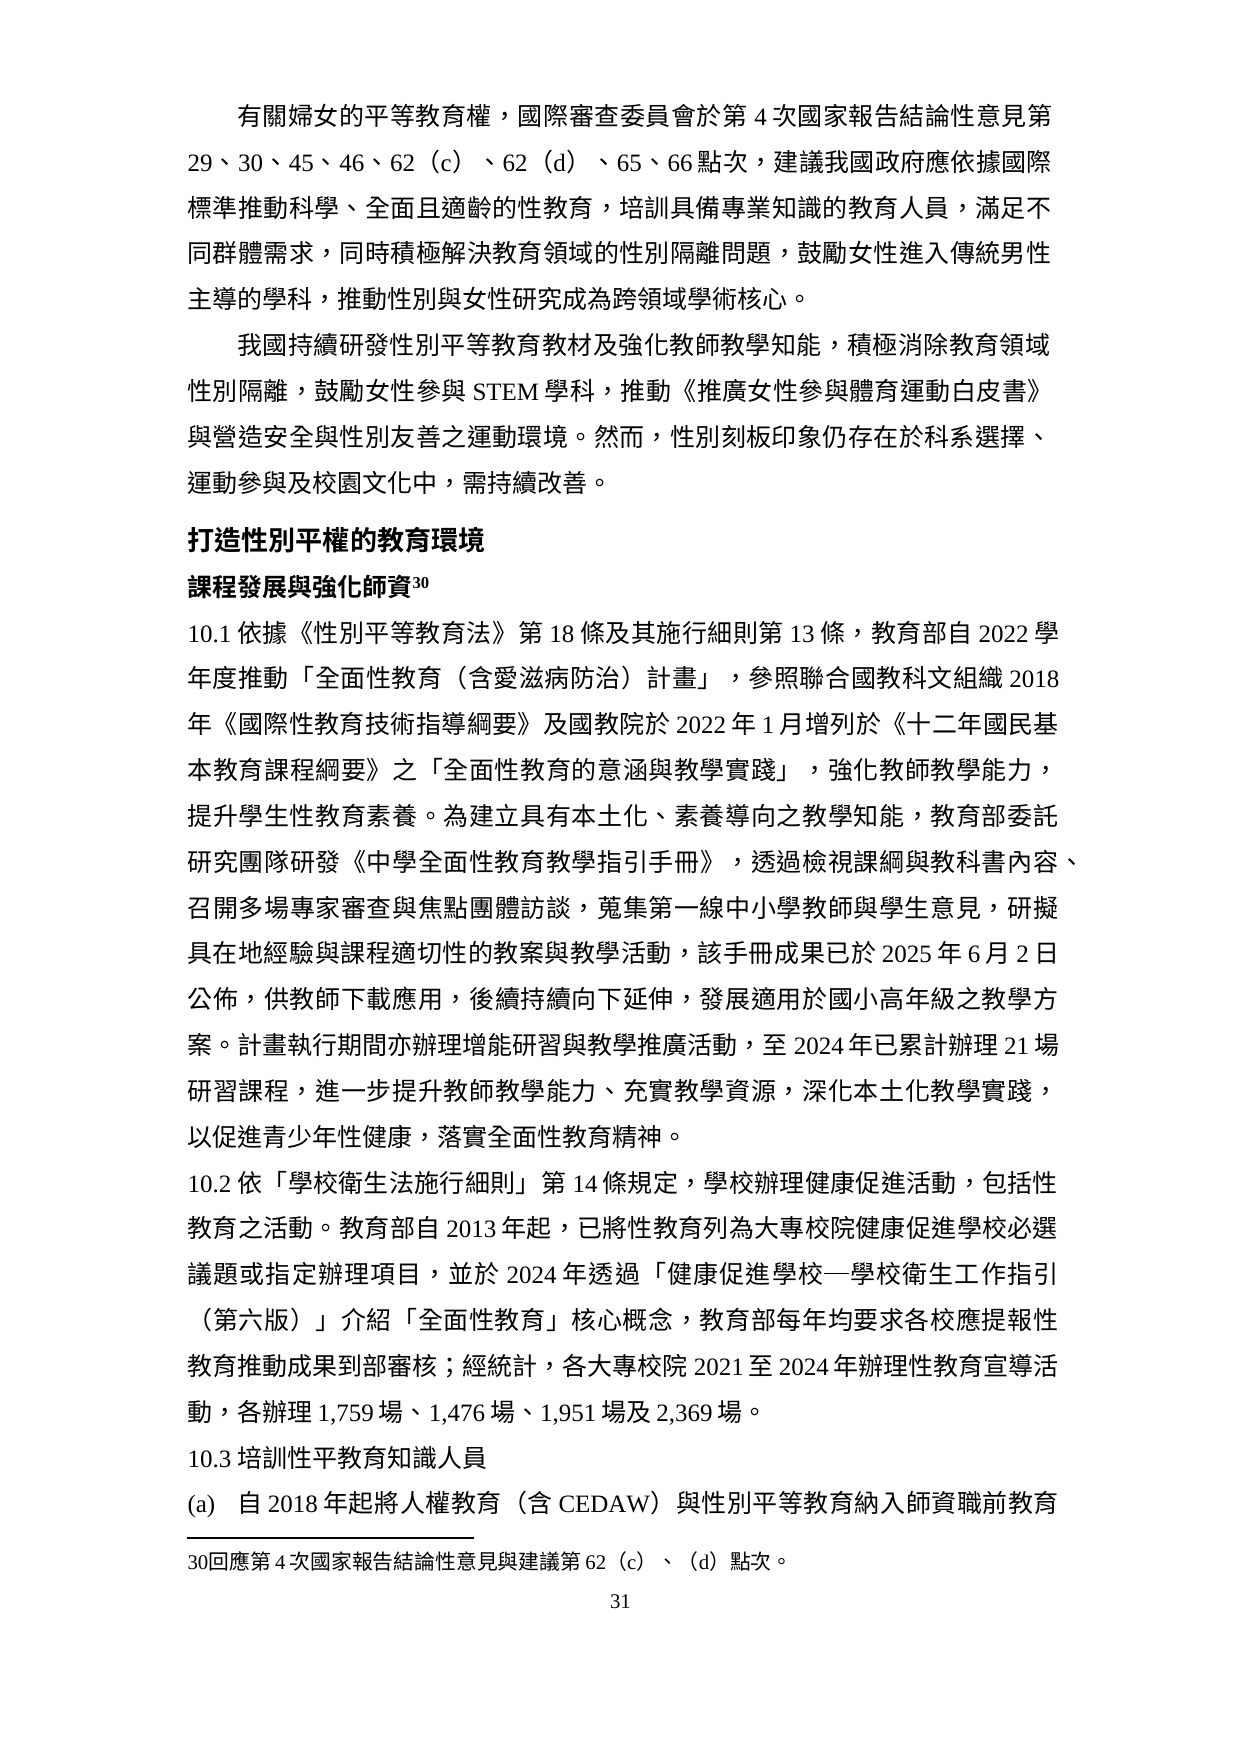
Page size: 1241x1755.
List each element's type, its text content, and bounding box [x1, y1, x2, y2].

subtitle 打造性別平權的教育環境 [187, 514, 1053, 559]
text 回應第4次國家報告結論性意見與建議第62（c）、（d）點次。 [187, 1538, 1053, 1576]
list 依「學校衛生法施行細則」第14條規定，學校辦理健康促進活動，包括性教育之活動。教育部自2013年起，已將性教育列為大專校院健康促進學校必選議題或指定辦理項目，並於2024年透過「健康促進學校─學校衛生工作指引（第六版）」介紹「全面性教育」核心概念，教育部每年均要求各校應提報性教育推動成果到部審核；經統計，各大專校院2021至2024年辦理性教育宣導活動，各辦理1,759場、1,476場、1,951場及2,369場。 [187, 1155, 1059, 1430]
list 培訓性平教育知識人員 [187, 1430, 1059, 1476]
text 我國持續研發性別平等教育教材及強化教師教學知能，積極消除教育領域性別隔離，鼓勵女性參與STEM學科，推動《推廣女性參與體育運動白皮書》與營造安全與性別友善之運動環境。然而，性別刻板印象仍存在於科系選擇、運動參與及校園文化中，需持續改善。 [187, 318, 1053, 501]
list 依據《性別平等教育法》第18條及其施行細則第13條，教育部自2022學年度推動「全面性教育（含愛滋病防治）計畫」，參照聯合國教科文組織2018年《國際性教育技術指導綱要》及國教院於2022年1月增列於《十二年國民基本教育課程綱要》之「全面性教育的意涵與教學實踐」，強化教師教學能力，提升學生性教育素養。為建立具有本土化、素養導向之教學知能，教育部委託研究團隊研發《中學全面性教育教學指引手冊》，透過檢視課綱與教科書內容、召開多場專家審查與焦點團體訪談，蒐集第一線中小學教師與學生意見，研擬具在地經驗與課程適切性的教案與教學活動，該手冊成果已於2025年6月2日公佈，供教師下載應用，後續持續向下延伸，發展適用於國小高年級之教學方案。計畫執行期間亦辦理增能研習與教學推廣活動，至2024年已累計辦理21場研習課程，進一步提升教師教學能力、充實教學資源，深化本土化教學實踐，以促進青少年性健康，落實全面性教育精神。 [187, 605, 1059, 1155]
text 有關婦女的平等教育權，國際審查委員會於第4次國家報告結論性意見第29、30、45、46、62（c）、62（d）、65、66點次，建議我國政府應依據國際標準推動科學、全面且適齡的性教育，培訓具備專業知識的教育人員，滿足不同群體需求，同時積極解決教育領域的性別隔離問題，鼓勵女性進入傳統男性主導的學科，推動性別與女性研究成為跨領域學術核心。 [187, 89, 1053, 318]
text 課程發展與強化師資 [187, 559, 1053, 605]
list 自2018年起將人權教育（含CEDAW）與性別平等教育納入師資職前教育 [187, 1476, 1059, 1522]
